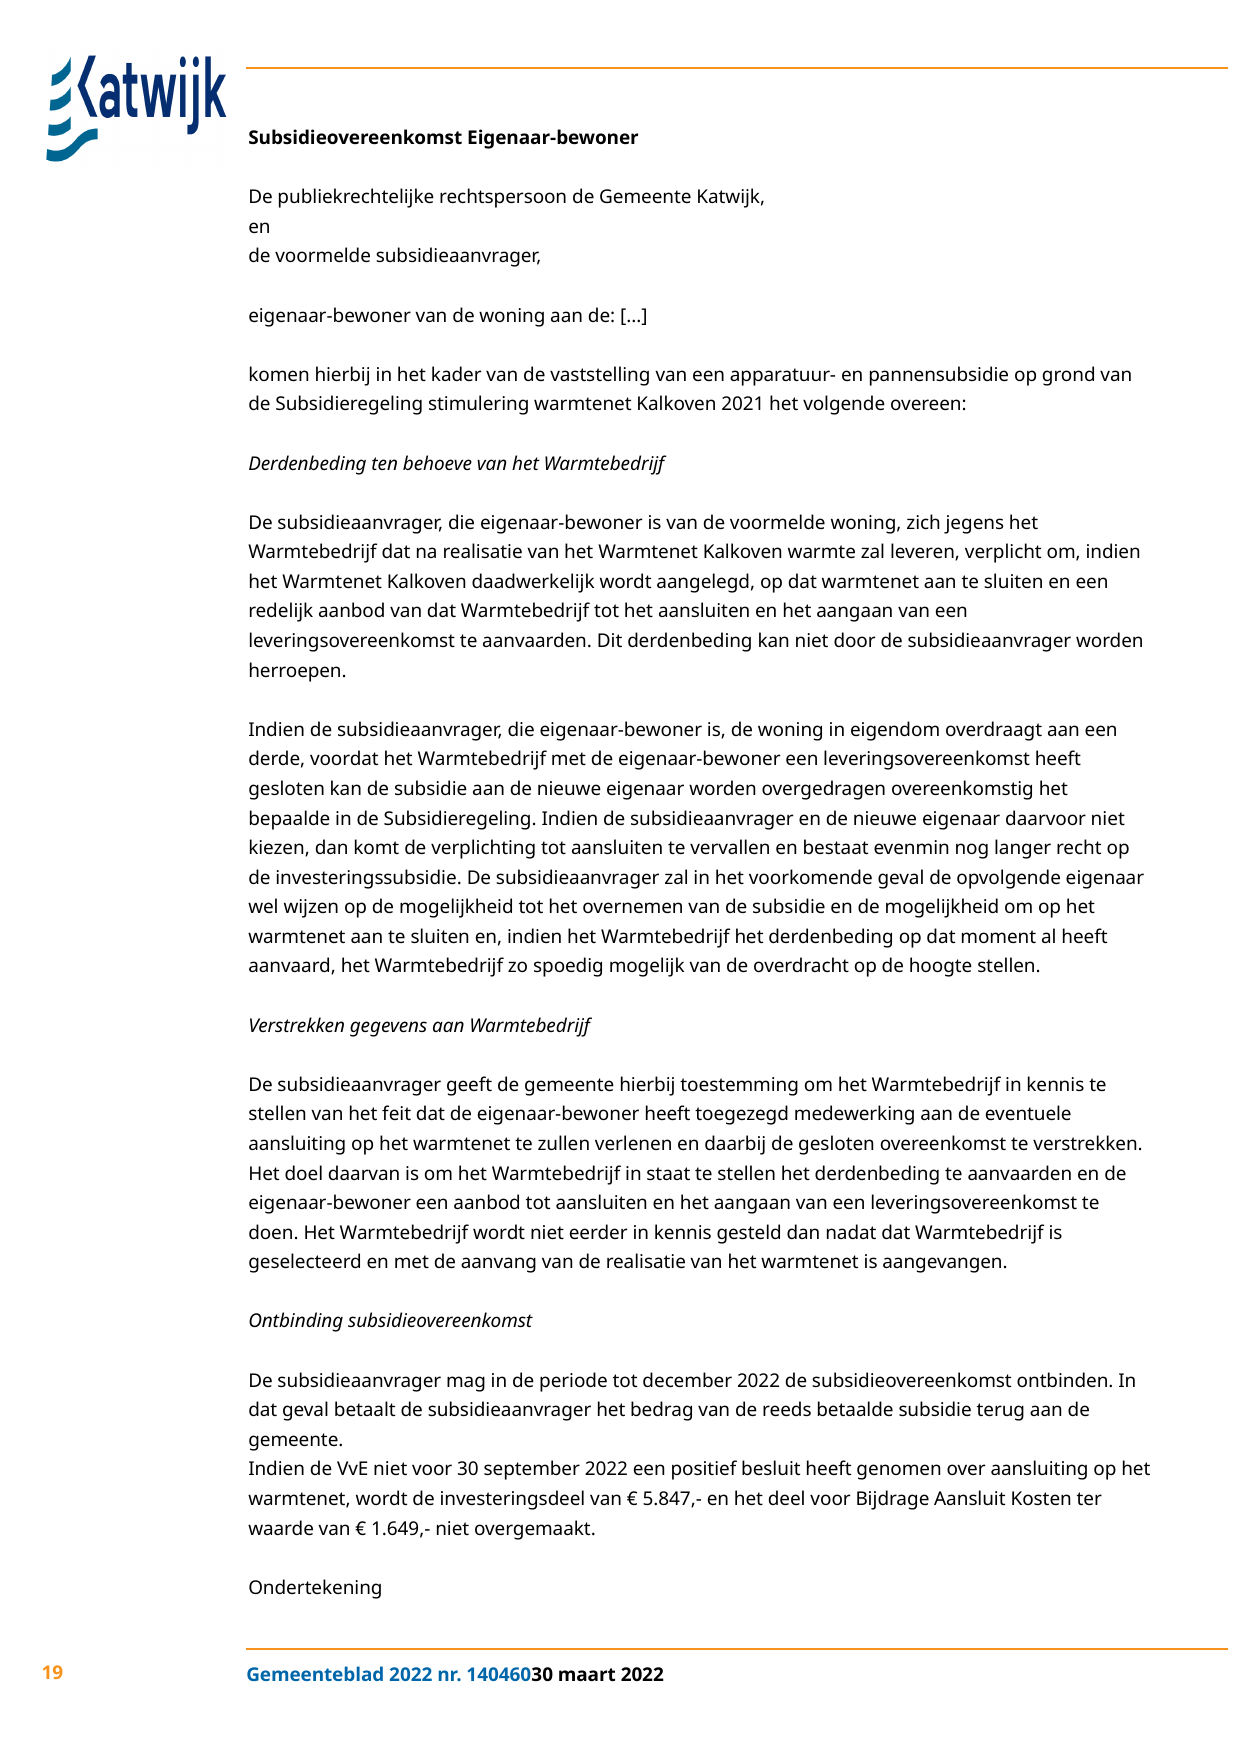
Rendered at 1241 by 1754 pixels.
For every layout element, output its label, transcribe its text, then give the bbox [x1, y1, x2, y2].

text Indien de VvE niet voor 30 september 2022 een positief besluit heeft genomen over aansluiting op het warmtenet, wordt de investeringsdeel van € 5.847,- en het deel voor Bijdrage Aansluit Kosten ter waarde van € 1.649,- niet overgemaakt. [248, 1456, 1152, 1541]
text Indien de subsidieaanvrager, die eigenaar-bewoner is, de woning in eigendom overdraagt aan een derde, voordat het Warmtebedrijf met de eigenaar-bewoner een leveringsovereenkomst heeft gesloten kan de subsidie aan de nieuwe eigenaar worden overgedragen overeenkomstig het bepaalde in de Subsidieregeling. Indien de subsidieaanvrager en de nieuwe eigenaar daarvoor niet kiezen, dan komt de verplichting tot aansluiten te vervallen en bestaat evenmin nog langer recht op de investeringssubsidie. De subsidieaanvrager zal in het voorkomende geval de opvolgende eigenaar wel wijzen op de mogelijkheid tot het overnemen van de subsidie en de mogelijkheid om op het warmtenet aan te sluiten en, indien het Warmtebedrijf het derdenbeding op dat moment al heeft aanvaard, het Warmtebedrijf zo spoedig mogelijk van de overdracht op de hoogte stellen. [248, 716, 1152, 978]
text Verstrekken gegevens aan Warmtebedrijf [248, 1012, 1152, 1038]
text komen hierbij in het kader van de vaststelling van een apparatuur- en pannensubsidie op grond van de Subsidieregeling stimulering warmtenet Kalkoven 2021 het volgende overeen: [248, 361, 1152, 416]
text De subsidieaanvrager geeft de gemeente hierbij toestemming om het Warmtebedrijf in kennis te stellen van het feit dat de eigenaar-bewoner heeft toegezegd medewerking aan de eventuele aansluiting op het warmtenet te zullen verlenen en daarbij de gesloten overeenkomst te verstrekken. Het doel daarvan is om het Warmtebedrijf in staat te stellen het derdenbeding te aanvaarden en de eigenaar-bewoner een aanbod tot aansluiten en het aangaan van een leveringsovereenkomst te doen. Het Warmtebedrijf wordt niet eerder in kennis gesteld dan nadat dat Warmtebedrijf is geselecteerd en met de aanvang van de realisatie van het warmtenet is aangevangen. [248, 1071, 1152, 1274]
text Ondertekening [248, 1574, 1152, 1600]
text de voormelde subsidieaanvrager, [248, 243, 1152, 268]
text en [248, 213, 1152, 239]
picture [41, 47, 231, 172]
text Subsidieovereenkomst Eigenaar-bewoner [248, 124, 1152, 150]
text eigenaar-bewoner van de woning aan de: [...] [248, 302, 1152, 328]
text De subsidieaanvrager mag in de periode tot december 2022 de subsidieovereenkomst ontbinden. In dat geval betaalt de subsidieaanvrager het bedrag van de reeds betaalde subsidie terug aan de gemeente. [248, 1367, 1152, 1452]
text Ontbinding subsidieovereenkomst [248, 1308, 1152, 1333]
text De publiekrechtelijke rechtspersoon de Gemeente Katwijk, [248, 183, 1152, 209]
text Derdenbeding ten behoeve van het Warmtebedrijf [248, 450, 1152, 476]
text De subsidieaanvrager, die eigenaar-bewoner is van de voormelde woning, zich jegens het Warmtebedrijf dat na realisatie van het Warmtenet Kalkoven warmte zal leveren, verplicht om, indien het Warmtenet Kalkoven daadwerkelijk wordt aangelegd, op dat warmtenet aan te sluiten en een redelijk aanbod van dat Warmtebedrijf tot het aansluiten en het aangaan van een leveringsovereenkomst te aanvaarden. Dit derdenbeding kan niet door de subsidieaanvrager worden herroepen. [248, 509, 1152, 683]
